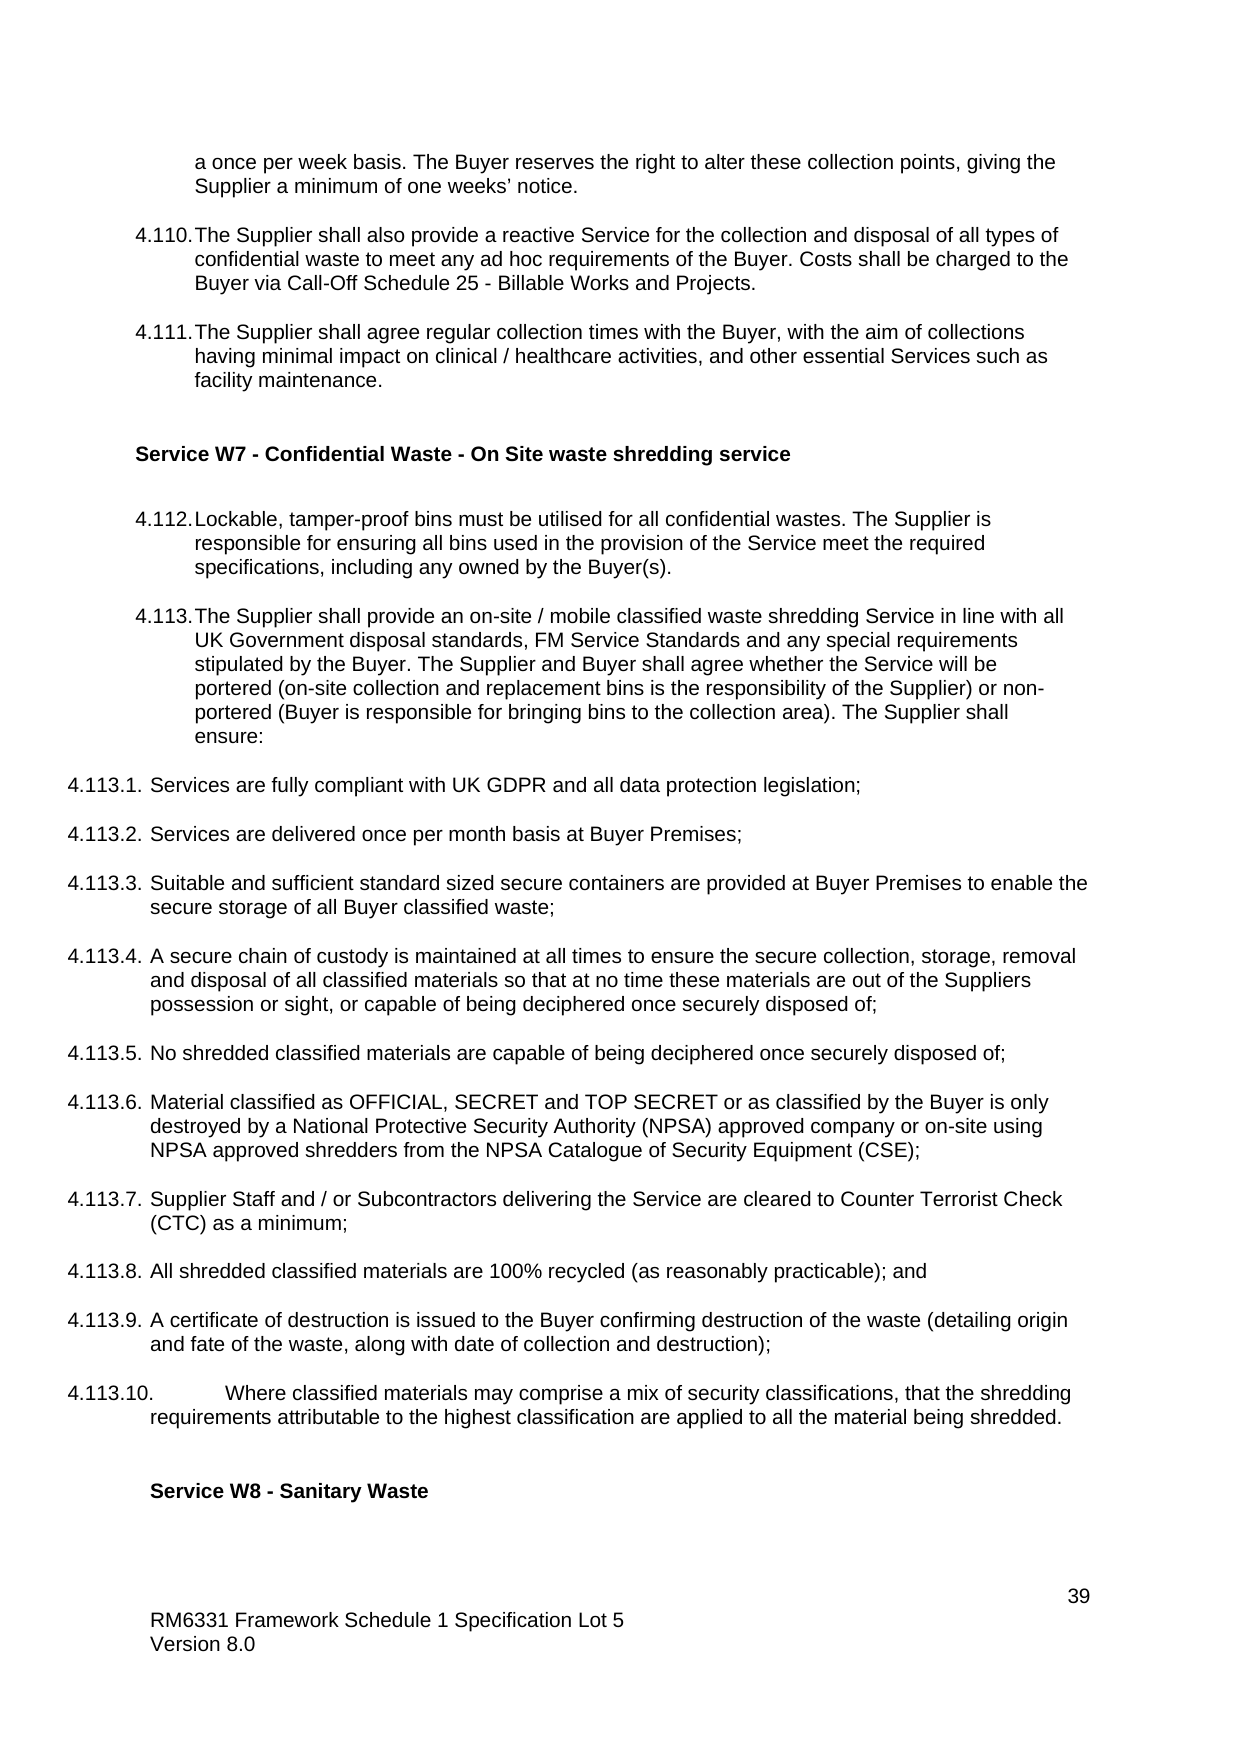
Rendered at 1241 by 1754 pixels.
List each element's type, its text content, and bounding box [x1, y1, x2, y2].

list All shredded classified materials are 100% recycled (as reasonably practicable); and [67, 1259, 1090, 1283]
list No shredded classified materials are capable of being deciphered once securely disposed of; [67, 1041, 1090, 1064]
text Service W7 - Confidential Waste - On Site waste shredding service [135, 442, 1090, 466]
list A secure chain of custody is maintained at all times to ensure the secure collection, storage, removal and disposal of all classified materials so that at no time these materials are out of the Suppliers possession or sight, or capable of being deciphered once securely disposed of; [67, 944, 1090, 1016]
list The Supplier shall provide an on-site / mobile classified waste shredding Service in line with all UK Government disposal standards, FM Service Standards and any special requirements stipulated by the Buyer. The Supplier and Buyer shall agree whether the Service will be portered (on-site collection and replacement bins is the responsibility of the Supplier) or non-portered (Buyer is responsible for bringing bins to the collection area). The Supplier shall ensure: [135, 604, 1080, 748]
list Services are delivered once per month basis at Buyer Premises; [67, 822, 1090, 846]
list Supplier Staff and / or Subcontractors delivering the Service are cleared to Counter Terrorist Check (CTC) as a minimum; [67, 1186, 1090, 1234]
list Lockable, tamper-proof bins must be utilised for all confidential wastes. The Supplier is responsible for ensuring all bins used in the provision of the Service meet the required specifications, including any owned by the Buyer(s). [135, 507, 1080, 579]
list A certificate of destruction is issued to the Buyer confirming destruction of the waste (detailing origin and fate of the waste, along with date of collection and destruction); [67, 1308, 1090, 1356]
list Suitable and sufficient standard sized secure containers are provided at Buyer Premises to enable the secure storage of all Buyer classified waste; [67, 871, 1090, 919]
list The Supplier shall also provide a reactive Service for the collection and disposal of all types of confidential waste to meet any ad hoc requirements of the Buyer. Costs shall be charged to the Buyer via Call-Off Schedule 25 - Billable Works and Projects. [135, 223, 1080, 295]
list Services are fully compliant with UK GDPR and all data protection legislation; [67, 773, 1090, 797]
list Where classified materials may comprise a mix of security classifications, that the shredding requirements attributable to the highest classification are applied to all the material being shredded. [67, 1381, 1090, 1429]
list The Supplier shall agree regular collection times with the Buyer, with the aim of collections having minimal impact on clinical / healthcare activities, and other essential Services such as facility maintenance. [135, 320, 1080, 392]
list Material classified as OFFICIAL, SECRET and TOP SECRET or as classified by the Buyer is only destroyed by a National Protective Security Authority (NPSA) approved company or on-site using NPSA approved shredders from the NPSA Catalogue of Security Equipment (CSE); [67, 1089, 1090, 1161]
list a once per week basis. The Buyer reserves the right to alter these collection points, giving the Supplier a minimum of one weeks’ notice. [135, 150, 1080, 198]
text Service W8 - Sanitary Waste [150, 1479, 1090, 1503]
